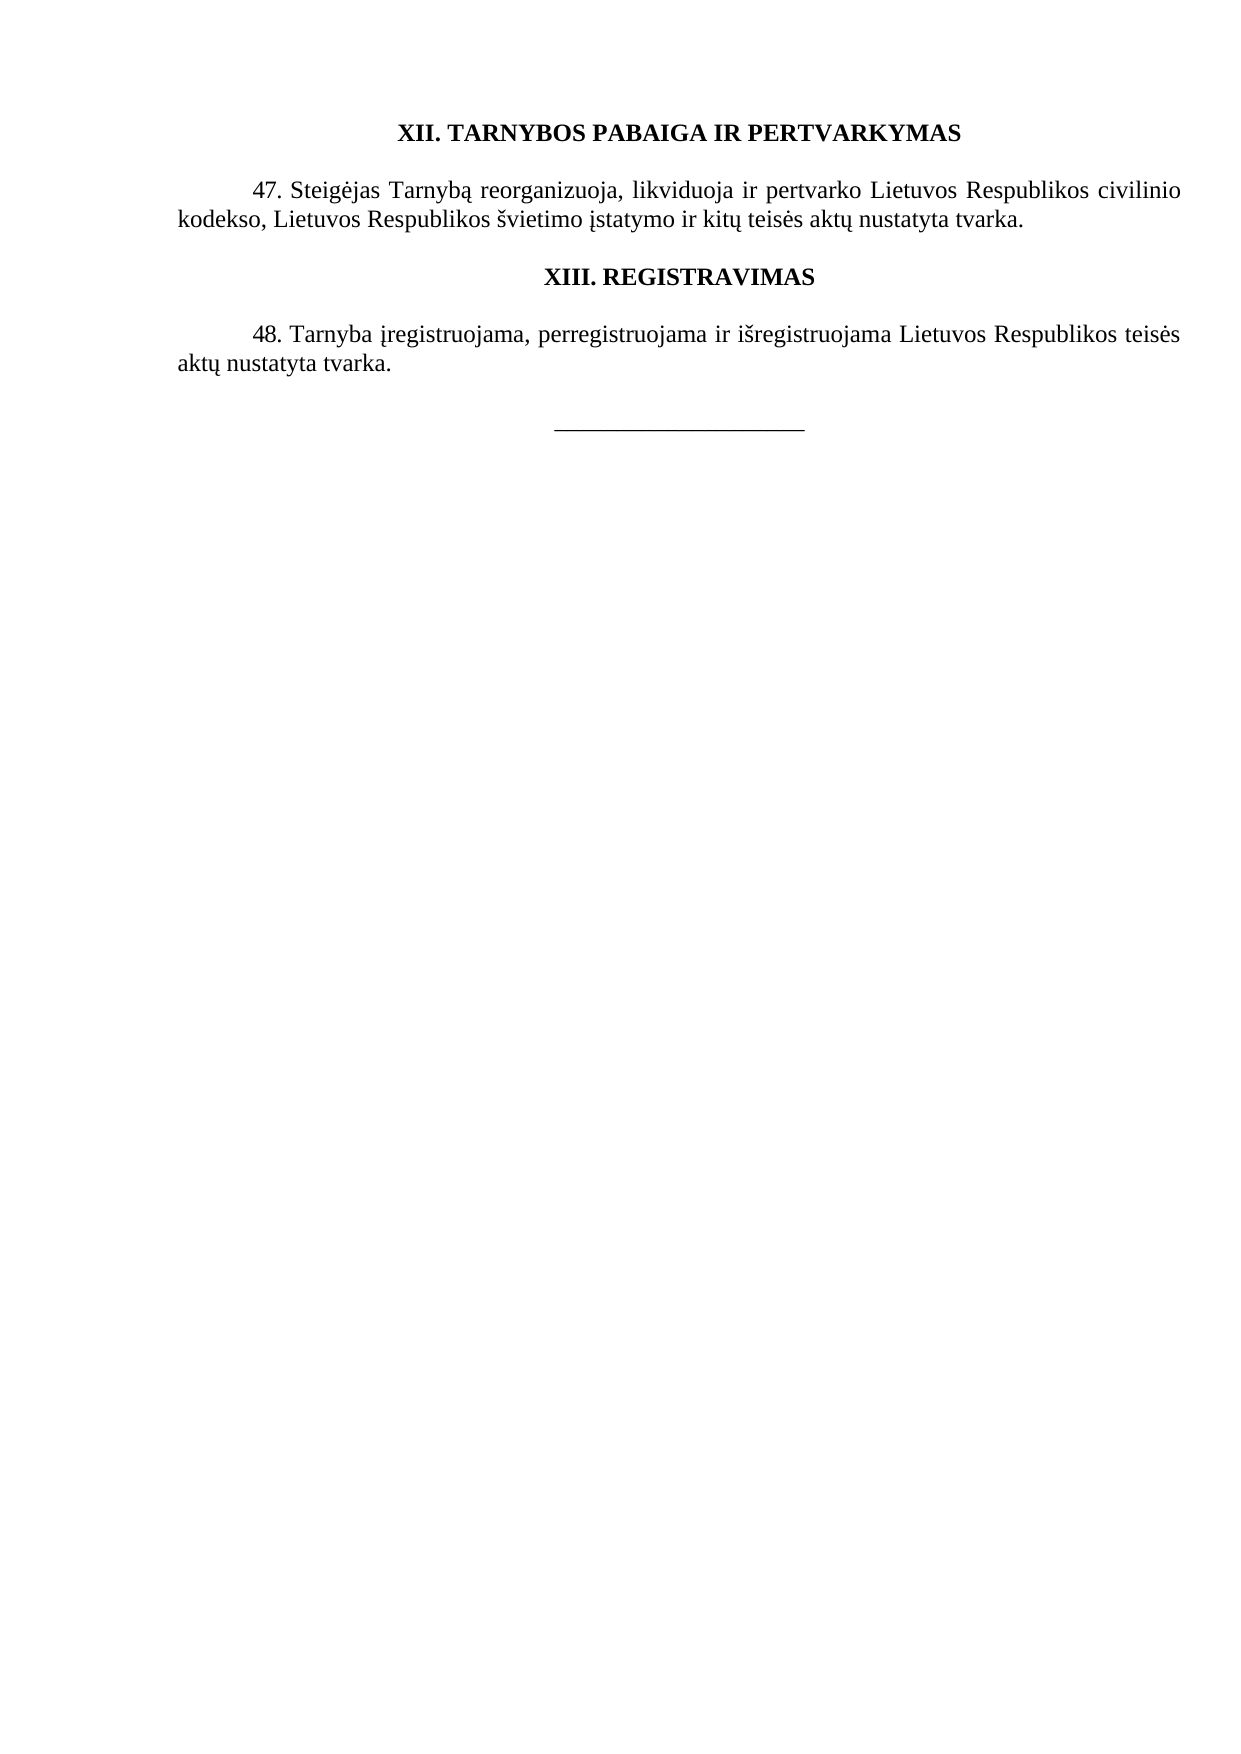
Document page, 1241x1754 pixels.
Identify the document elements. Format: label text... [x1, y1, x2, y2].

text 48. Tarnyba įregistruojama, perregistruojama ir išregistruojama Lietuvos Respublikos teisės aktų nustatyta tvarka. [177, 319, 1181, 377]
text XIII. REGISTRAVIMAS [177, 262, 1181, 291]
text 47. Steigėjas Tarnybą reorganizuoja, likviduoja ir pertvarko Lietuvos Respublikos civilinio kodekso, Lietuvos Respublikos švietimo įstatymo ir kitų teisės aktų nustatyta tvarka. [177, 176, 1181, 233]
text XII. TARNYBOS PABAIGA IR PERTVARKYMAS [177, 118, 1181, 147]
text ____________________ [177, 406, 1181, 434]
